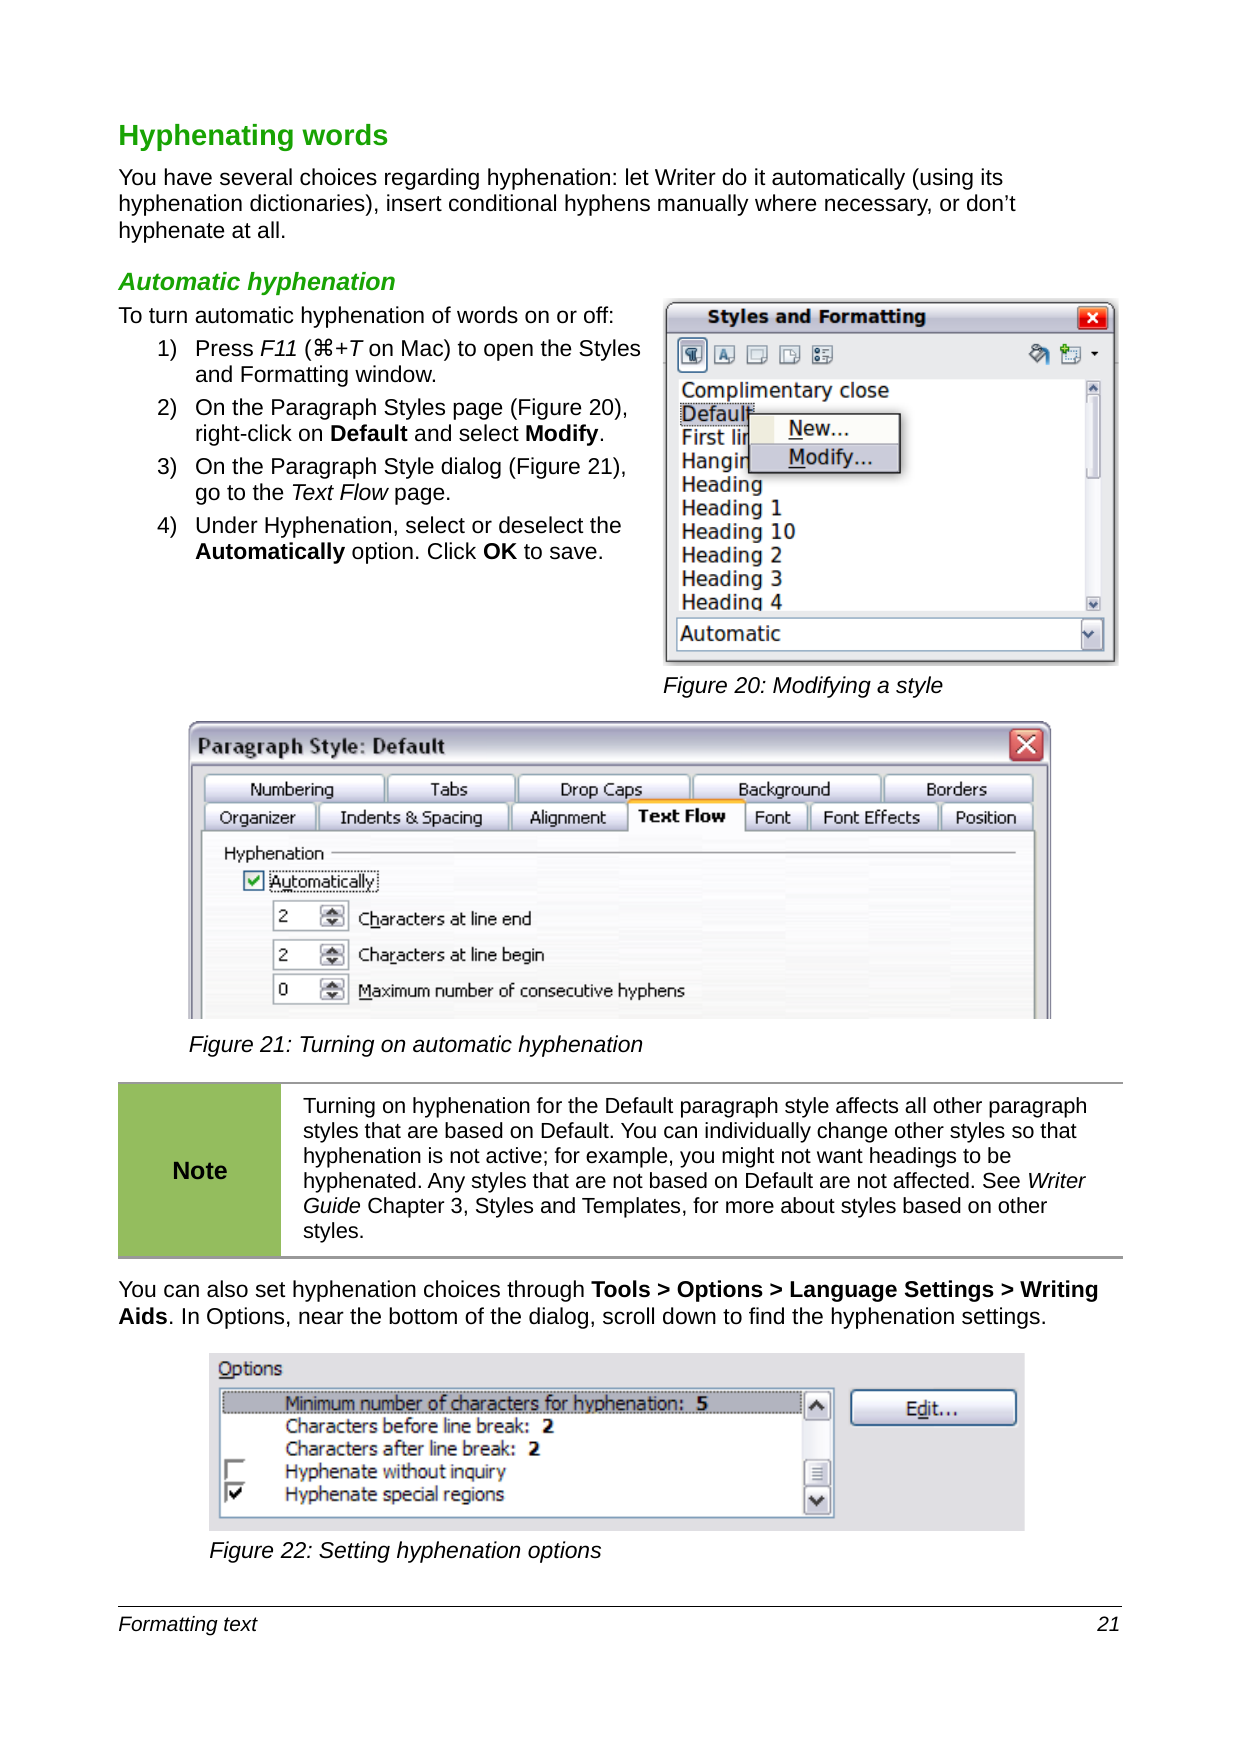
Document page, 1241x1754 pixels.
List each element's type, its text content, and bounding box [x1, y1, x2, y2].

text Figure 21: Turning on automatic hyphenation [189, 1031, 1052, 1057]
picture [188, 721, 1052, 1019]
list You have several choices regarding hyphenation: let Writer do it automatically (using its hyphenation dictionaries), insert conditional hyphens manually where necessary, or don’t hyphenate at all. [118, 164, 1122, 243]
list On the Paragraph Style dialog (Figure 21), go to the Text Flow page. [177, 453, 662, 505]
list Press F11 (z+T on Mac) to open the Styles and Formatting window. [177, 335, 662, 387]
table_header Turning on hyphenation for the Default paragraph style affects all other paragraph styles that are based on Default. You can individually change other styles so that hyphenation is not active; for example, you might not want headings to be hyphenated. Any styles that are not based on Default are not affected. See Writer Guide Chapter 3, Styles and Templates, for more about styles based on other styles. [281, 1084, 1122, 1256]
picture [662, 298, 1119, 666]
list On the Paragraph Styles page (Figure 20), right-click on Default and select Modify. [177, 394, 662, 446]
picture [209, 1353, 1025, 1531]
table_header Note [118, 1084, 281, 1256]
subtitle Automatic hyphenation [118, 267, 1122, 295]
list To turn automatic hyphenation of words on or off: [118, 302, 662, 328]
text Figure 20: Modifying a style [663, 672, 1119, 698]
list [663, 666, 1119, 672]
text Figure 22: Setting hyphenation options [209, 1537, 1031, 1563]
subtitle Hyphenating words [118, 118, 1122, 152]
text You can also set hyphenation choices through Tools > Options > Language Settings > Writing Aids. In Options, near the bottom of the dialog, scroll down to find the hyphenation settings. [118, 1276, 1122, 1329]
list Under Hyphenation, select or deselect the Automatically option. Click OK to save. [177, 512, 662, 564]
